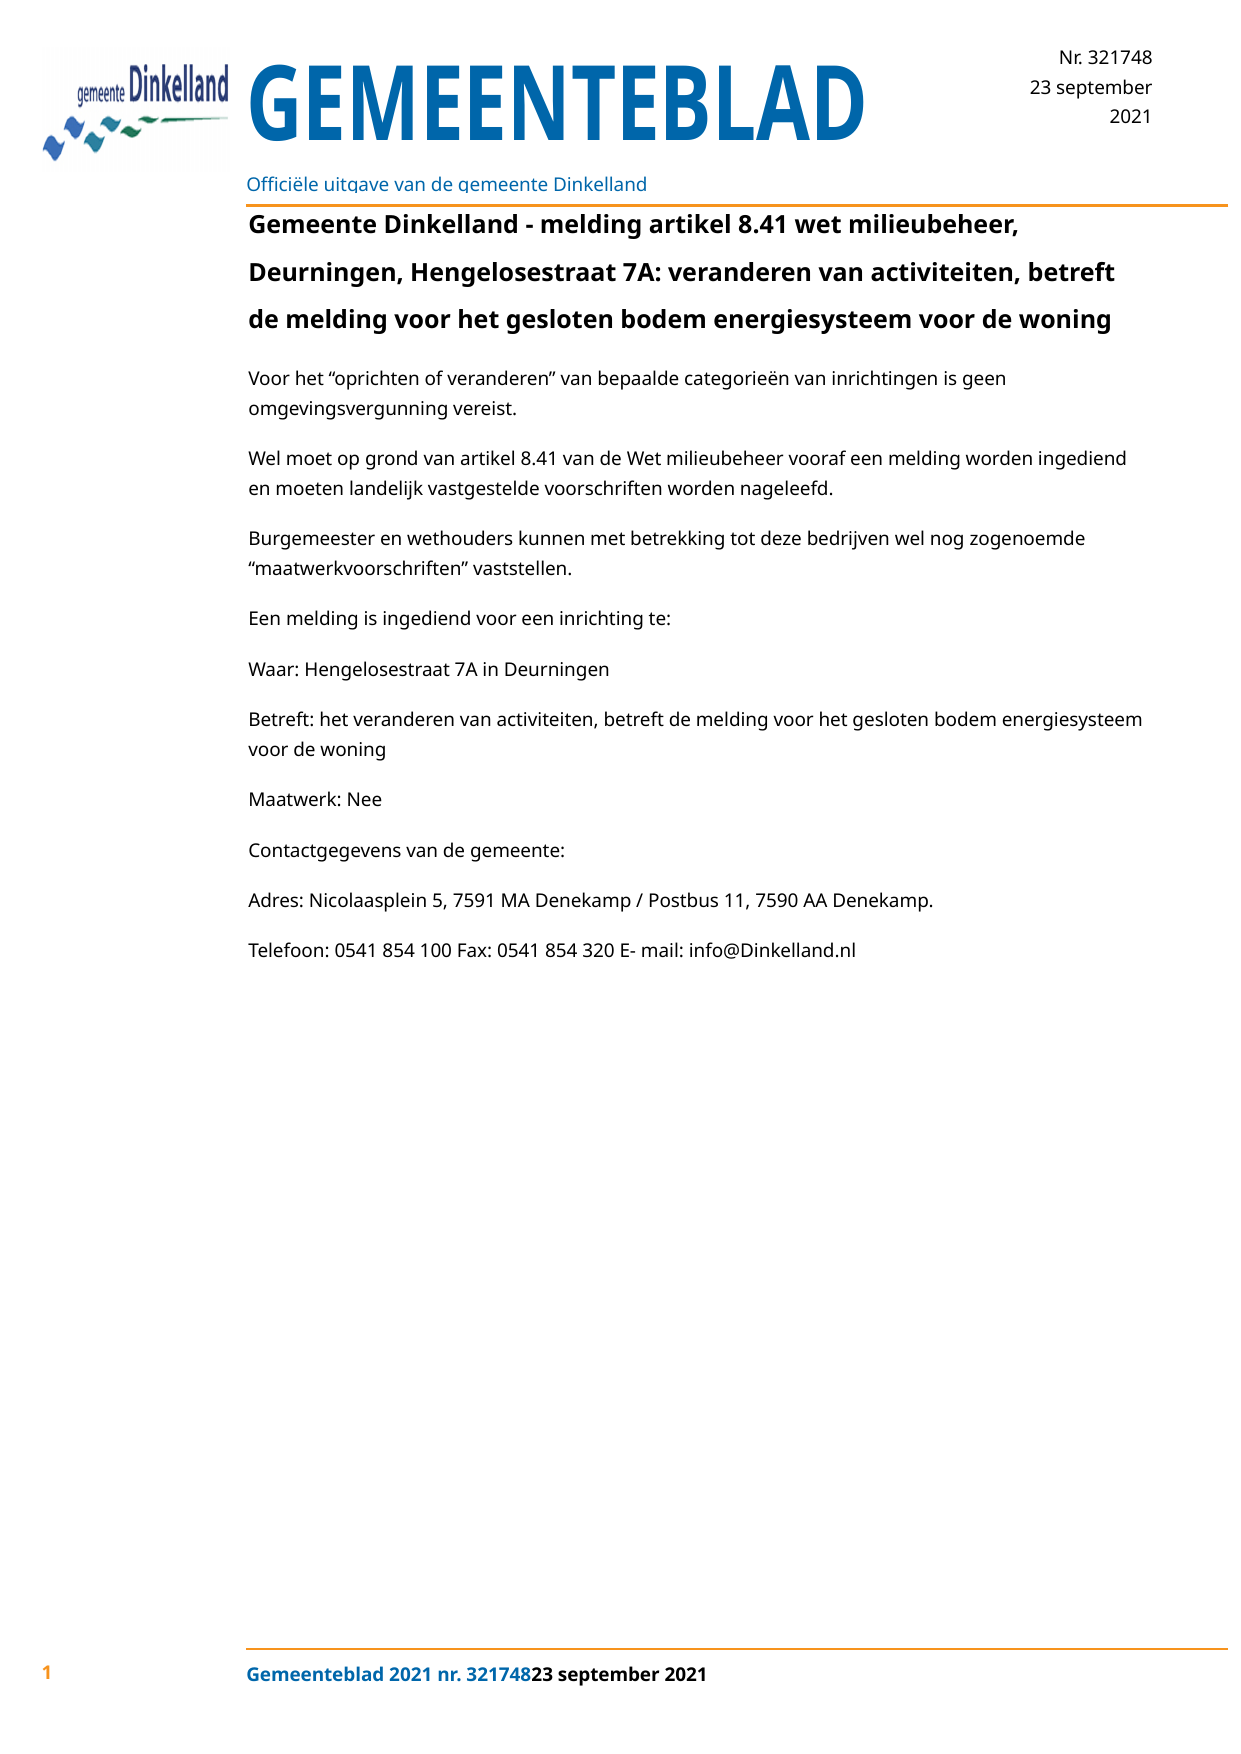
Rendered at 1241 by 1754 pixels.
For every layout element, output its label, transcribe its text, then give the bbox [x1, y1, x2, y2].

text Een melding is ingediend voor een inrichting te: [248, 606, 1152, 631]
text Adres: Nicolaasplein 5, 7591 MA Denekamp / Postbus 11, 7590 AA Denekamp. [248, 887, 1152, 913]
text Betreft: het veranderen van activiteiten, betreft de melding voor het gesloten bodem energiesysteem voor de woning [248, 706, 1152, 762]
text Contactgegevens van de gemeente: [248, 837, 1152, 862]
picture [41, 47, 231, 172]
text Maatwerk: Nee [248, 786, 1152, 812]
text Wel moet op grond van artikel 8.41 van de Wet milieubeheer vooraf een melding worden ingediend en moeten landelijk vastgestelde voorschriften worden nageleefd. [248, 446, 1152, 501]
text Gemeente Dinkelland - melding artikel 8.41 wet milieubeheer, Deurningen, Hengelosestraat 7A: veranderen van activiteiten, betreft de melding voor het gesloten bodem energiesysteem voor de woning [248, 207, 1152, 336]
text Waar: Hengelosestraat 7A in Deurningen [248, 656, 1152, 682]
text Burgemeester en wethouders kunnen met betrekking tot deze bedrijven wel nog zogenoemde “maatwerkvoorschriften” vaststellen. [248, 526, 1152, 581]
text Telefoon: 0541 854 100 Fax: 0541 854 320 E- mail: info@Dinkelland.nl [248, 938, 1152, 963]
text Voor het “oprichten of veranderen” van bepaalde categorieën van inrichtingen is geen omgevingsvergunning vereist. [248, 366, 1152, 421]
